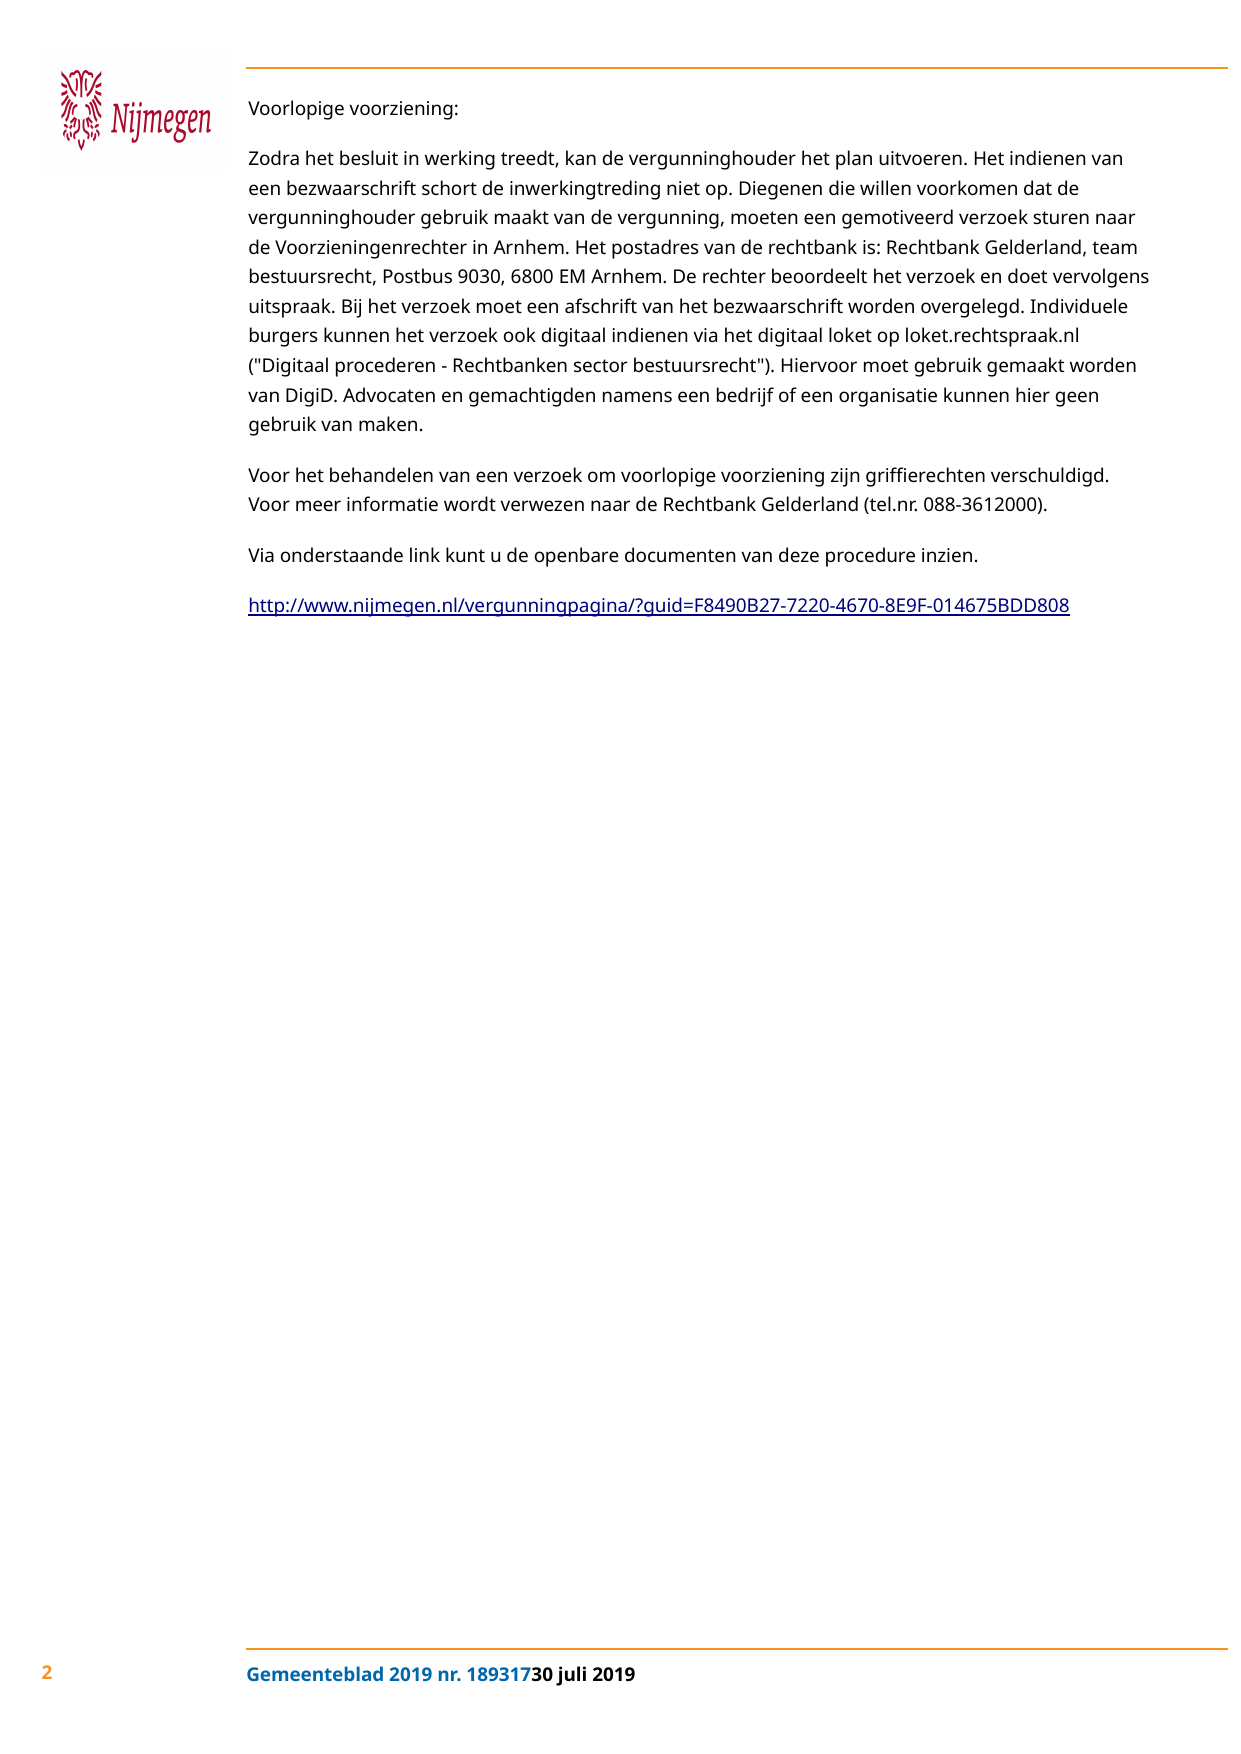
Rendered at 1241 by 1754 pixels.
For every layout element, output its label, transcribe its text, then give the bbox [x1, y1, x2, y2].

picture [41, 47, 231, 172]
text Via onderstaande link kunt u de openbare documenten van deze procedure inzien. [248, 542, 1152, 568]
text Voorlopige voorziening: [248, 95, 1152, 121]
text Zodra het besluit in werking treedt, kan de vergunninghouder het plan uitvoeren. Het indienen van een bezwaarschrift schort de inwerkingtreding niet op. Diegenen die willen voorkomen dat de vergunninghouder gebruik maakt van de vergunning, moeten een gemotiveerd verzoek sturen naar de Voorzieningenrechter in Arnhem. Het postadres van de rechtbank is: Rechtbank Gelderland, team bestuursrecht, Postbus 9030, 6800 EM Arnhem. De rechter beoordeelt het verzoek en doet vervolgens uitspraak. Bij het verzoek moet een afschrift van het bezwaarschrift worden overgelegd. Individuele burgers kunnen het verzoek ook digitaal indienen via het digitaal loket op loket.rechtspraak.nl ("Digitaal procederen - Rechtbanken sector bestuursrecht"). Hiervoor moet gebruik gemaakt worden van DigiD. Advocaten en gemachtigden namens een bedrijf of een organisatie kunnen hier geen gebruik van maken. [248, 145, 1152, 437]
text Voor het behandelen van een verzoek om voorlopige voorziening zijn griffierechten verschuldigd. Voor meer informatie wordt verwezen naar de Rechtbank Gelderland (tel.nr. 088-3612000). [248, 462, 1152, 517]
text http://www.nijmegen.nl/vergunningpagina/?guid=F8490B27-7220-4670-8E9F-014675BDD808 [248, 592, 1152, 618]
